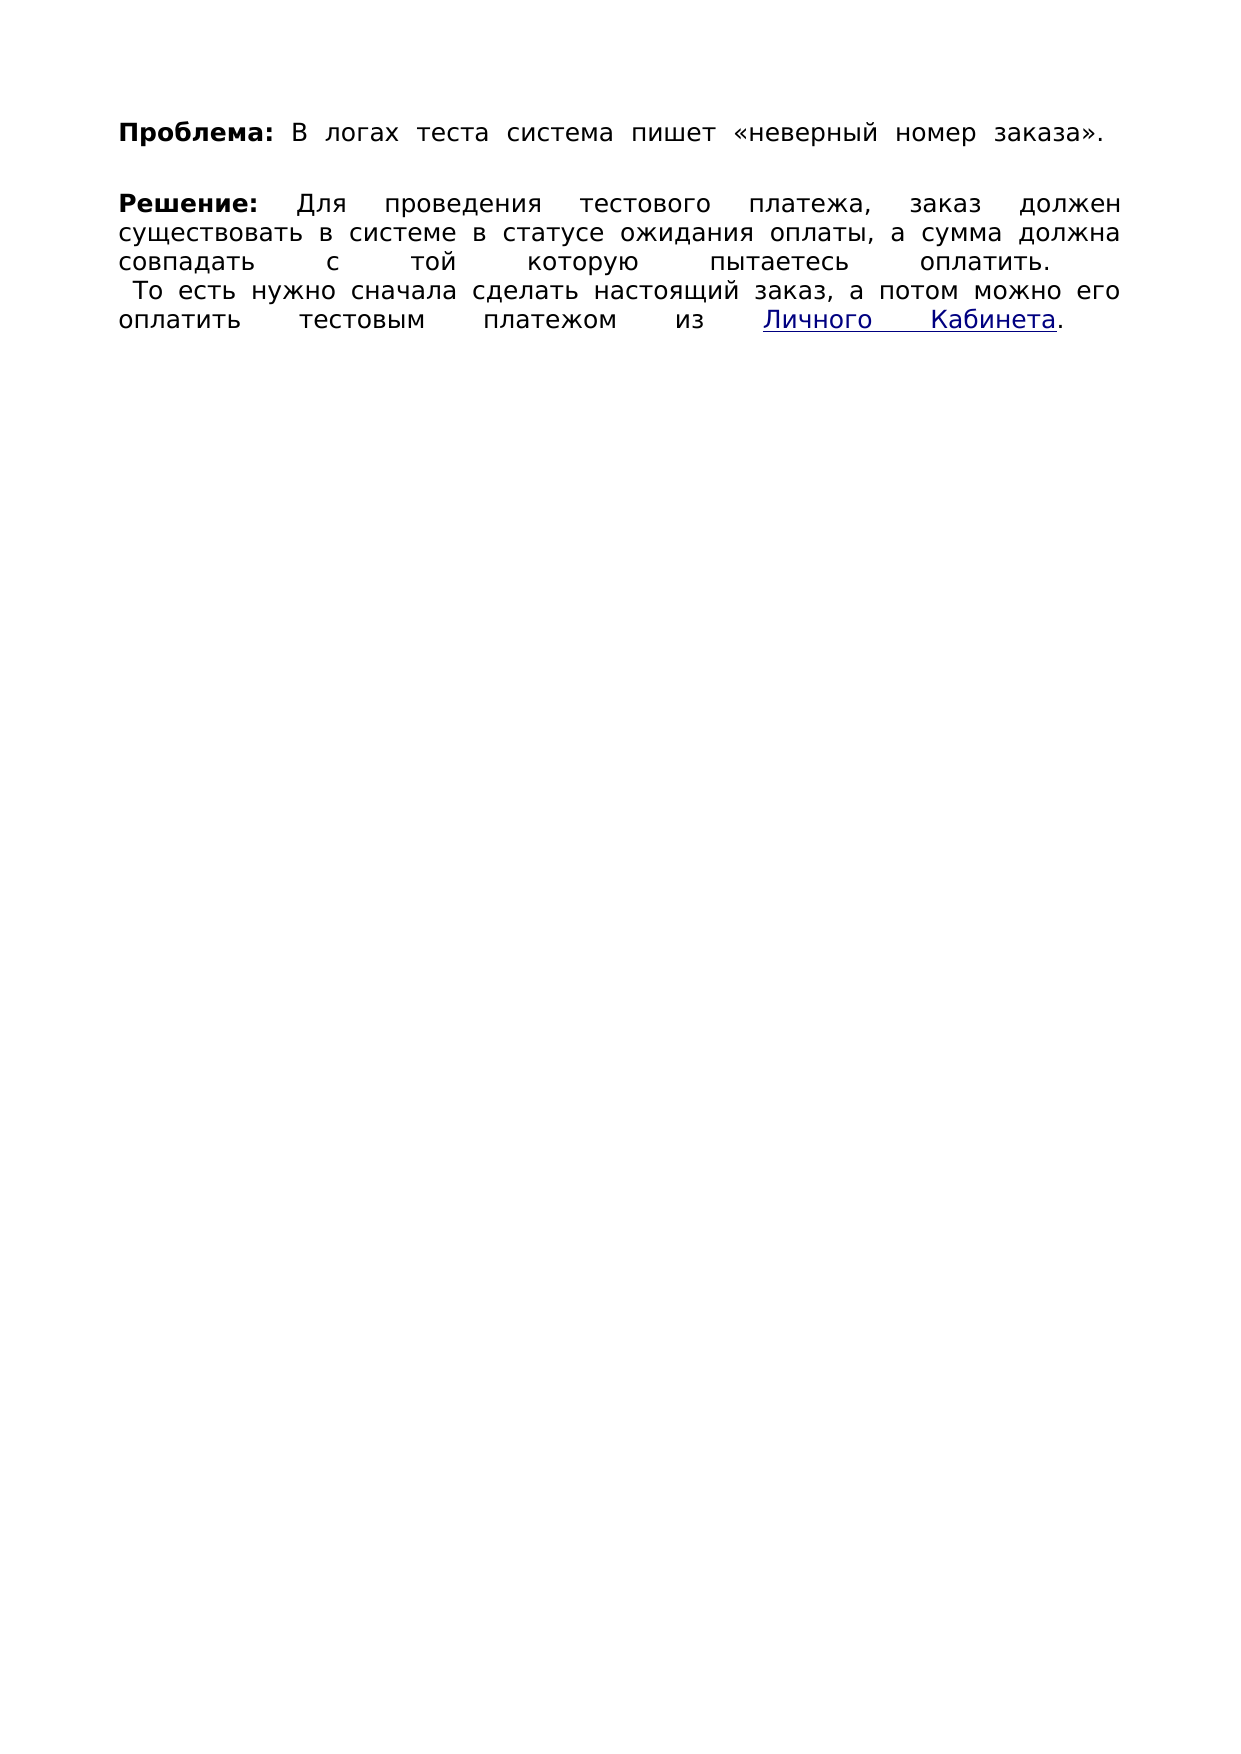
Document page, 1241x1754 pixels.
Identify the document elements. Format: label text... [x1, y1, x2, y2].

text Решение: Для проведения тестового платежа, заказ должен существовать в системе в статусе ожидания оплаты, а сумма должна совпадать с той которую пытаетесь оплатить. То есть нужно сначала сделать настоящий заказ, а потом можно его оплатить тестовым платежом из Личного Кабинета. [118, 189, 1122, 364]
text Проблема: В логах теста система пишет «неверный номер заказа». [118, 118, 1122, 176]
